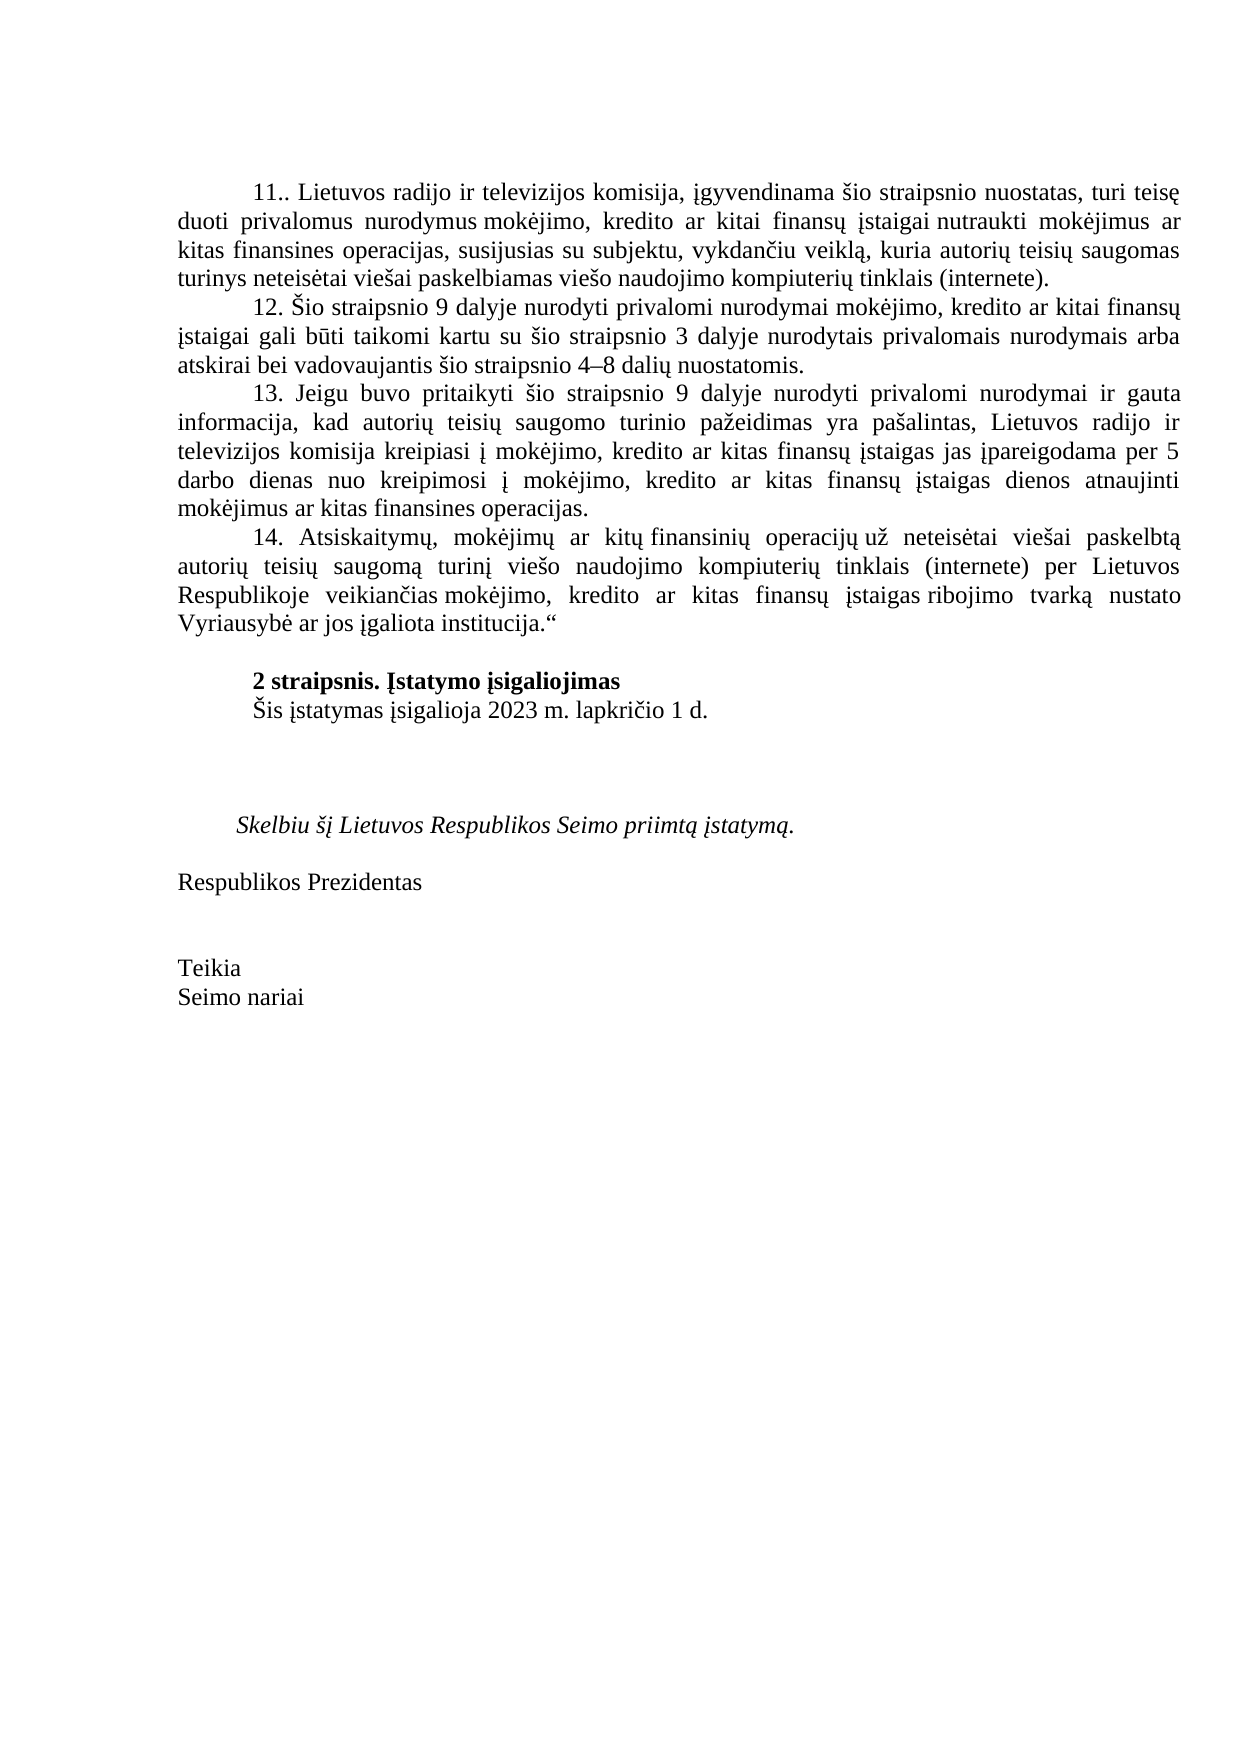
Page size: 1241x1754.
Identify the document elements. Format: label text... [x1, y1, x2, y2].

text Skelbiu šį Lietuvos Respublikos Seimo priimtą įstatymą. [177, 810, 1181, 838]
text 2 straipsnis. Įstatymo įsigaliojimas [177, 666, 1181, 695]
text 14. Atsiskaitymų, mokėjimų ar kitų finansinių operacijų už neteisėtai viešai paskelbtą autorių teisių saugomą turinį viešo naudojimo kompiuterių tinklais (internete) per Lietuvos Respublikoje veikiančias mokėjimo, kredito ar kitas finansų įstaigas ribojimo tvarką nustato Vyriausybė ar jos įgaliota institucija.“ [177, 522, 1181, 637]
text 13. Jeigu buvo pritaikyti šio straipsnio 9 dalyje nurodyti privalomi nurodymai ir gauta informacija, kad autorių teisių saugomo turinio pažeidimas yra pašalintas, Lietuvos radijo ir televizijos komisija kreipiasi į mokėjimo, kredito ar kitas finansų įstaigas jas įpareigodama per 5 darbo dienas nuo kreipimosi į mokėjimo, kredito ar kitas finansų įstaigas dienos atnaujinti mokėjimus ar kitas finansines operacijas. [177, 378, 1181, 522]
text Teikia [177, 953, 1181, 982]
text Seimo nariai [177, 982, 1181, 1011]
text Šis įstatymas įsigalioja 2023 m. lapkričio 1 d. [177, 695, 1181, 723]
text 11.. Lietuvos radijo ir televizijos komisija, įgyvendinama šio straipsnio nuostatas, turi teisę duoti privalomus nurodymus mokėjimo, kredito ar kitai finansų įstaigai nutraukti mokėjimus ar kitas finansines operacijas, susijusias su subjektu, vykdančiu veiklą, kuria autorių teisių saugomas turinys neteisėtai viešai paskelbiamas viešo naudojimo kompiuterių tinklais (internete). [177, 177, 1181, 292]
text 12. Šio straipsnio 9 dalyje nurodyti privalomi nurodymai mokėjimo, kredito ar kitai finansų įstaigai gali būti taikomi kartu su šio straipsnio 3 dalyje nurodytais privalomais nurodymais arba atskirai bei vadovaujantis šio straipsnio 4–8 dalių nuostatomis. [177, 292, 1181, 378]
text Respublikos Prezidentas [177, 867, 1181, 896]
